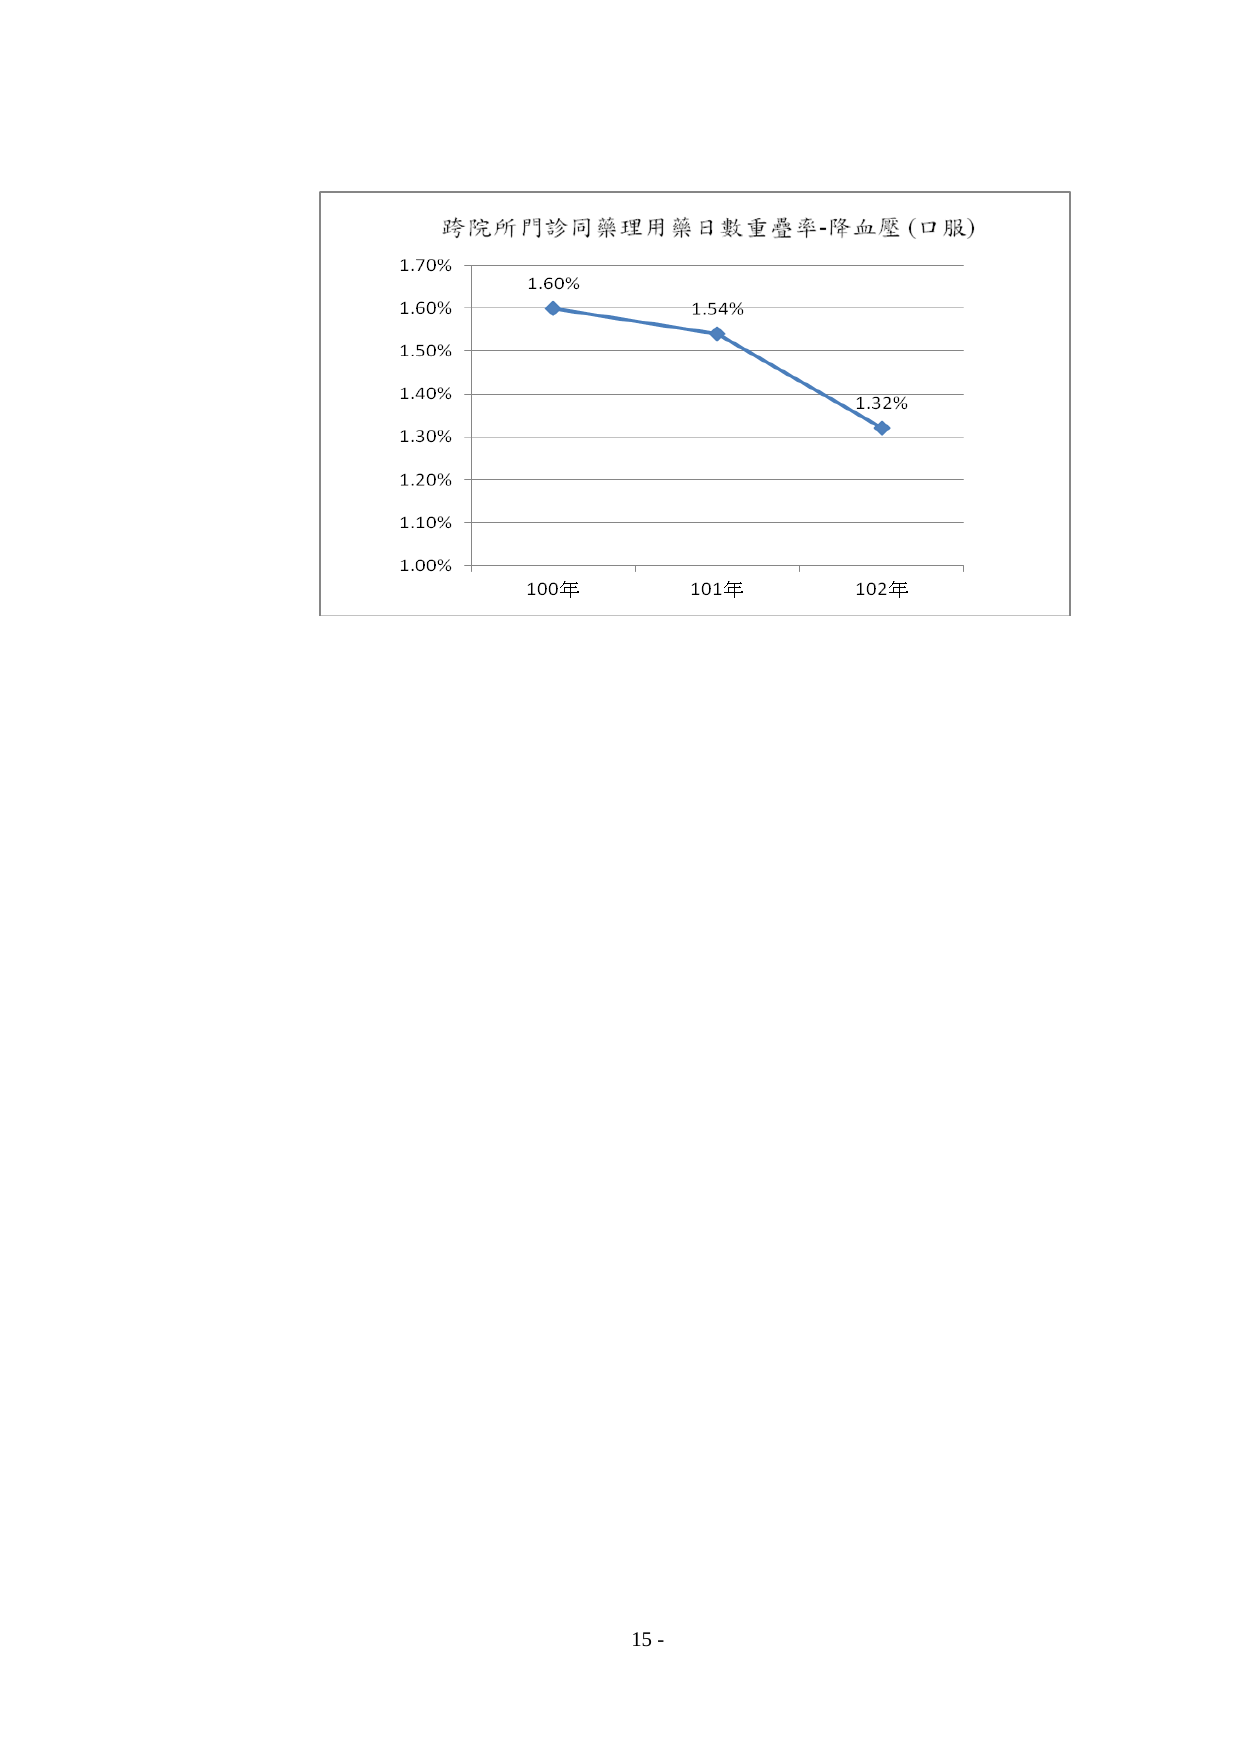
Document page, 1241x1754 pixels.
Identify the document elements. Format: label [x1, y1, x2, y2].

picture [318, 191, 1071, 616]
